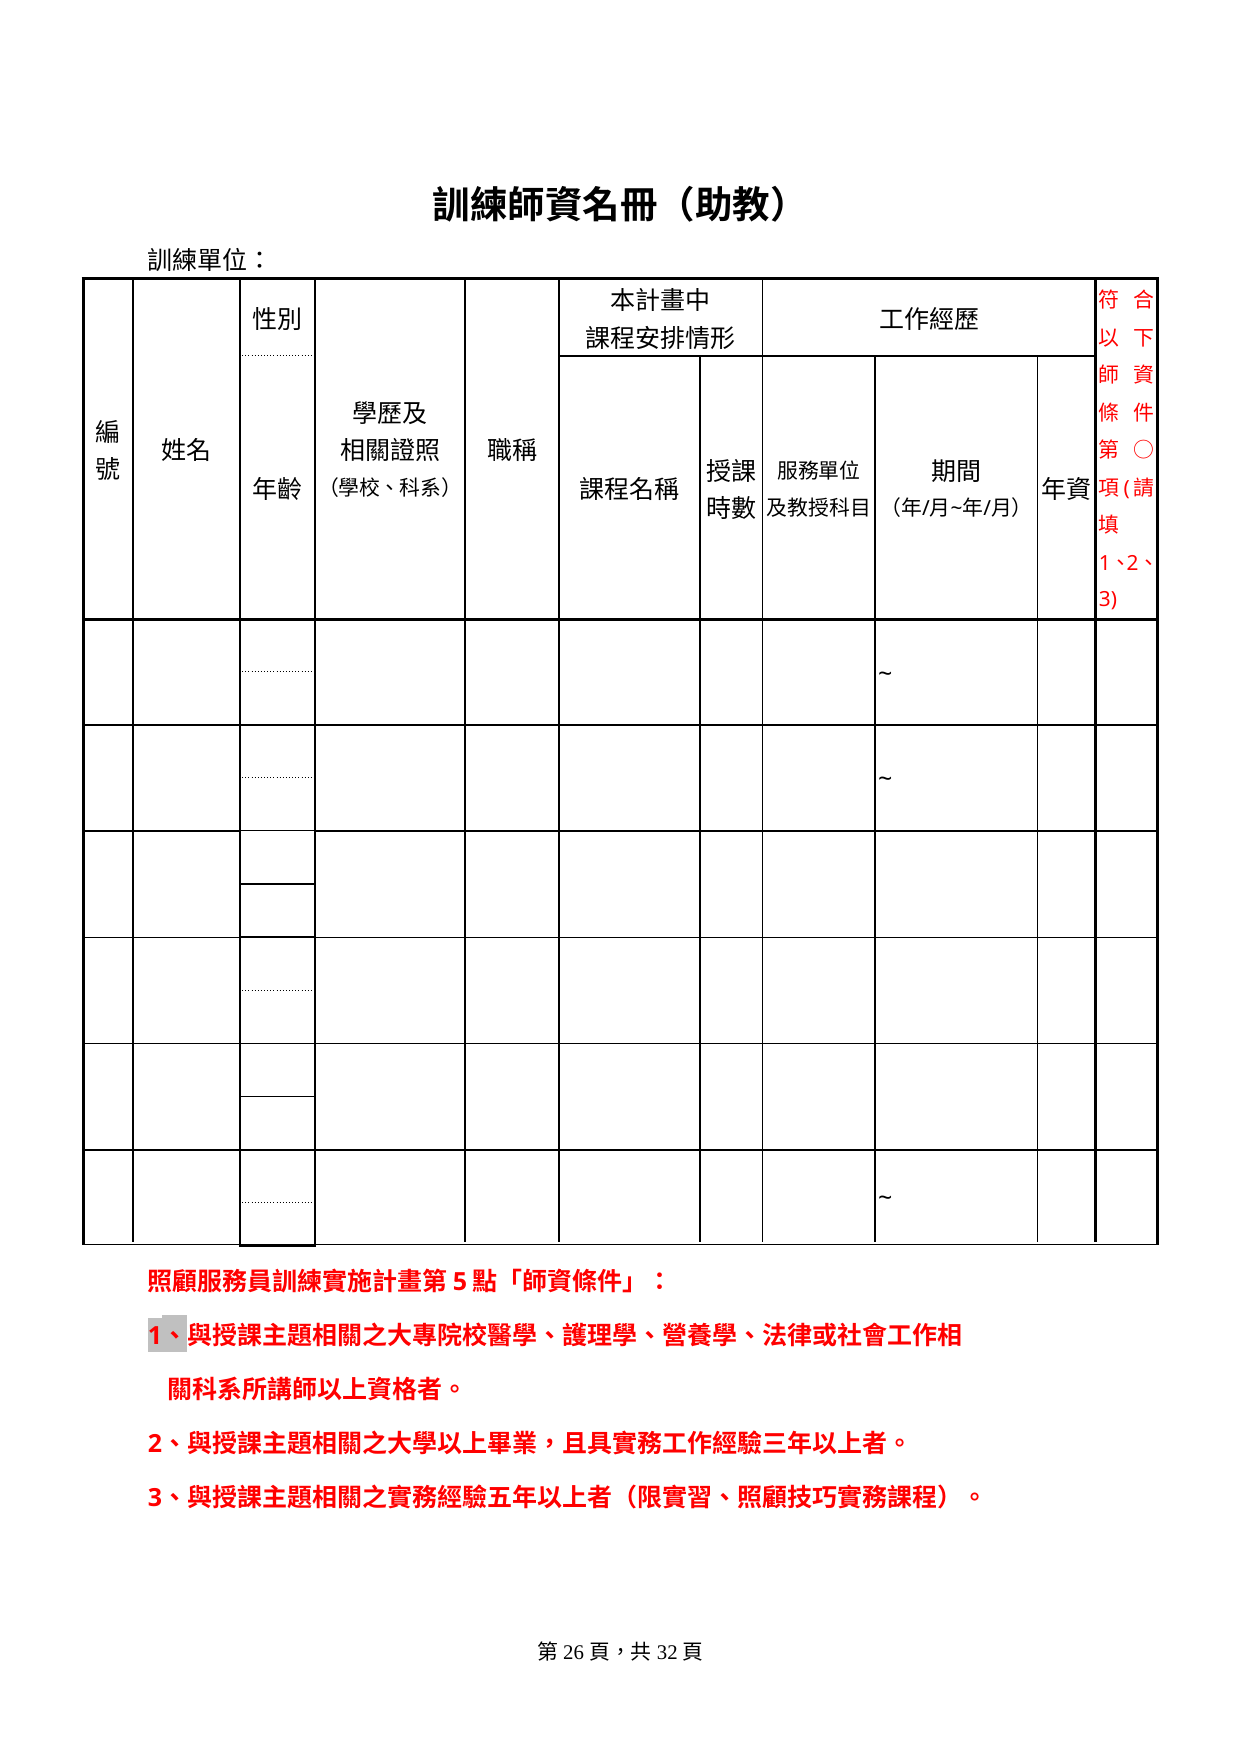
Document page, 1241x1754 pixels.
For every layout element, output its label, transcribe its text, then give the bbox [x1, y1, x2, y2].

table_cell 年齡 [241, 355, 314, 618]
table_cell [701, 726, 762, 830]
table_cell [133, 1151, 239, 1244]
table_cell [763, 621, 874, 724]
table_cell [466, 1044, 558, 1149]
table_cell ~ [876, 621, 1037, 724]
table_cell [701, 832, 762, 936]
table_cell 服務單位 及教授科目 [763, 357, 874, 618]
table_cell [1097, 726, 1156, 830]
table_cell [466, 832, 558, 936]
table_cell [241, 1202, 314, 1244]
table_cell [876, 832, 1037, 936]
table_cell [1038, 621, 1094, 724]
table_cell [85, 1044, 132, 1149]
table_cell [560, 621, 699, 724]
table_cell [85, 726, 132, 830]
table_header 本計畫中 課程安排情形 [560, 280, 762, 355]
text 訓練單位： [148, 239, 1092, 277]
table_cell [134, 832, 239, 936]
text 關科系所講師以上資格者。 [148, 1355, 1092, 1409]
table_header 工作經歷 [763, 280, 1094, 355]
table_cell [241, 621, 314, 671]
text 3、與授課主題相關之實務經驗五年以上者（限實習、照顧技巧實務課程）。 [148, 1463, 1092, 1518]
table_cell [465, 1151, 559, 1244]
table_cell [466, 621, 558, 724]
table_header 性別 [241, 280, 314, 355]
table_cell [1097, 621, 1156, 724]
table_cell [466, 938, 558, 1043]
table_header 姓名 [134, 280, 239, 618]
table_cell [560, 726, 699, 830]
table_cell [241, 938, 314, 989]
text 2、與授課主題相關之大學以上畢業，且具實務工作經驗三年以上者。 [148, 1409, 1092, 1463]
table_cell [701, 621, 762, 724]
table_cell [560, 832, 699, 936]
table_cell [700, 1151, 762, 1244]
text 訓練師資名冊（助教） [148, 164, 1092, 239]
table_header 學歷及 相關證照 （學校、科系） [316, 280, 464, 618]
table_cell [241, 1097, 314, 1149]
table_cell [241, 726, 314, 777]
table_cell [316, 832, 464, 936]
table_cell [466, 726, 558, 830]
table_cell [241, 990, 314, 1043]
table_cell 授課 時數 [701, 357, 762, 618]
table_cell [85, 832, 132, 936]
table_cell [1097, 938, 1156, 1043]
table_cell [241, 1151, 314, 1202]
table_cell [316, 621, 464, 724]
table_cell [316, 1044, 464, 1149]
table_cell [85, 1151, 133, 1244]
table_header 符合以下師資條件第○項(請填1、2、3) [1097, 280, 1156, 618]
table_cell [1038, 726, 1094, 830]
table_cell [763, 832, 874, 936]
text 1、與授課主題相關之大專院校醫學、護理學、營養學、法律或社會工作相 [148, 1301, 1092, 1355]
table_cell ~ [876, 726, 1037, 830]
table_cell [1038, 1151, 1096, 1244]
table_cell [763, 1044, 874, 1149]
table_cell [763, 1151, 875, 1244]
table_cell 年資 [1038, 357, 1094, 618]
table_cell [316, 1151, 465, 1244]
table_cell [1038, 832, 1094, 936]
table_cell [701, 938, 762, 1043]
table_cell [763, 938, 874, 1043]
table_cell 課程名稱 [560, 357, 699, 618]
table_cell [1097, 832, 1156, 936]
table_cell [1038, 1044, 1094, 1149]
table_cell [701, 1044, 762, 1149]
table_cell [134, 621, 239, 724]
table_cell [241, 671, 314, 724]
table_cell 期間 （年/月~年/月） [876, 357, 1037, 618]
table_header 職稱 [466, 280, 558, 618]
table_cell [316, 938, 464, 1043]
table_cell [560, 1044, 699, 1149]
table_cell [134, 938, 239, 1043]
table_cell [1038, 938, 1094, 1043]
table_cell [85, 621, 132, 724]
table_cell [241, 831, 314, 883]
table_cell [85, 938, 132, 1043]
table_cell [560, 938, 699, 1043]
table_cell [1096, 1151, 1156, 1244]
table_cell [559, 1151, 700, 1244]
table_cell [876, 1044, 1037, 1149]
table_cell [241, 885, 314, 936]
table_cell [241, 777, 314, 830]
table_cell [876, 938, 1037, 1043]
table_cell ~ [875, 1151, 1037, 1244]
table_header 編號 [85, 280, 132, 618]
table_cell [763, 726, 874, 830]
table_cell [241, 1044, 314, 1096]
table_cell [134, 726, 239, 830]
text 照顧服務員訓練實施計畫第5點「師資條件」： [148, 1247, 1092, 1301]
table_cell [1097, 1044, 1156, 1149]
table_cell [316, 726, 464, 830]
table_cell [134, 1044, 239, 1149]
